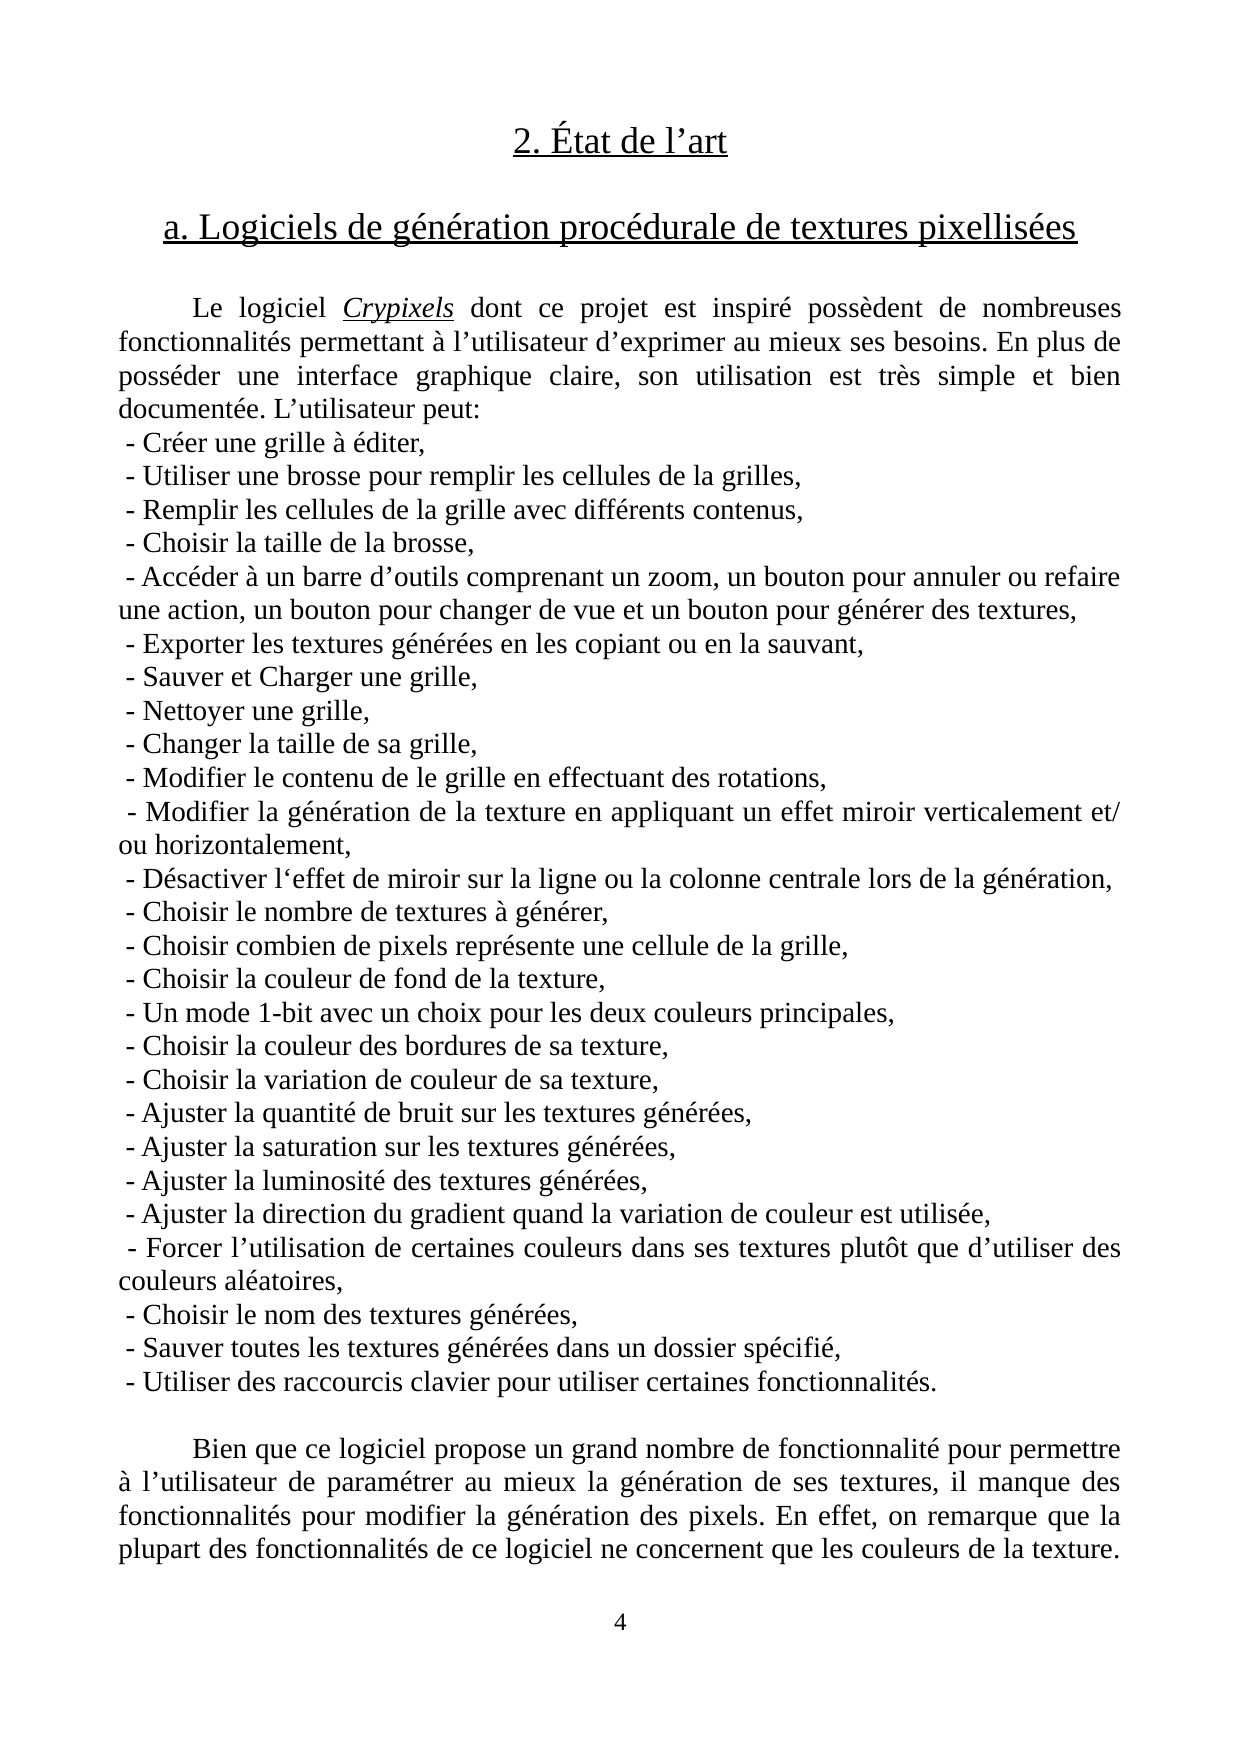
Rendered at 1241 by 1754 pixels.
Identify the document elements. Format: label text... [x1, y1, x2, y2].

text - Utiliser une brosse pour remplir les cellules de la grilles, [118, 458, 1122, 492]
text - Utiliser des raccourcis clavier pour utiliser certaines fonctionnalités. [118, 1364, 1122, 1397]
text - Ajuster la saturation sur les textures générées, [118, 1129, 1122, 1163]
text Bien que ce logiciel propose un grand nombre de fonctionnalité pour permettre à l’utilisateur de paramétrer au mieux la génération de ses textures, il manque des fonctionnalités pour modifier la génération des pixels. En effet, on remarque que la plupart des fonctionnalités de ce logiciel ne concernent que les couleurs de la texture. [118, 1431, 1122, 1565]
text - Exporter les textures générées en les copiant ou en la sauvant, [118, 626, 1122, 659]
text - Nettoyer une grille, [118, 693, 1122, 727]
text - Remplir les cellules de la grille avec différents contenus, [118, 492, 1122, 525]
text - Choisir combien de pixels représente une cellule de la grille, [118, 928, 1122, 961]
text - Ajuster la quantité de bruit sur les textures générées, [118, 1096, 1122, 1129]
text - Sauver et Charger une grille, [118, 659, 1122, 693]
text - Choisir la variation de couleur de sa texture, [118, 1062, 1122, 1096]
text - Ajuster la luminosité des textures générées, [118, 1163, 1122, 1196]
text Le logiciel Crypixels dont ce projet est inspiré possèdent de nombreuses fonctionnalités permettant à l’utilisateur d’exprimer au mieux ses besoins. En plus de posséder une interface graphique claire, son utilisation est très simple et bien documentée. L’utilisateur peut: [118, 291, 1122, 425]
text - Choisir la couleur des bordures de sa texture, [118, 1028, 1122, 1062]
text - Ajuster la direction du gradient quand la variation de couleur est utilisée, [118, 1196, 1122, 1230]
text - Un mode 1-bit avec un choix pour les deux couleurs principales, [118, 995, 1122, 1028]
text - Modifier la génération de la texture en appliquant un effet miroir verticalement et/ ou horizontalement, [118, 794, 1122, 861]
text 2. État de l’art [118, 118, 1122, 161]
text - Accéder à un barre d’outils comprenant un zoom, un bouton pour annuler ou refaire une action, un bouton pour changer de vue et un bouton pour générer des textures, [118, 559, 1122, 626]
text - Créer une grille à éditer, [118, 425, 1122, 458]
text - Sauver toutes les textures générées dans un dossier spécifié, [118, 1330, 1122, 1364]
text - Forcer l’utilisation de certaines couleurs dans ses textures plutôt que d’utiliser des couleurs aléatoires, [118, 1230, 1122, 1297]
text - Choisir le nombre de textures à générer, [118, 894, 1122, 928]
text - Choisir la couleur de fond de la texture, [118, 961, 1122, 995]
text - Modifier le contenu de le grille en effectuant des rotations, [118, 760, 1122, 794]
text - Choisir la taille de la brosse, [118, 525, 1122, 559]
text - Changer la taille de sa grille, [118, 727, 1122, 760]
text a. Logiciels de génération procédurale de textures pixellisées [118, 204, 1122, 247]
text - Désactiver l‘effet de miroir sur la ligne ou la colonne centrale lors de la génération, [118, 861, 1122, 894]
text - Choisir le nom des textures générées, [118, 1297, 1122, 1330]
